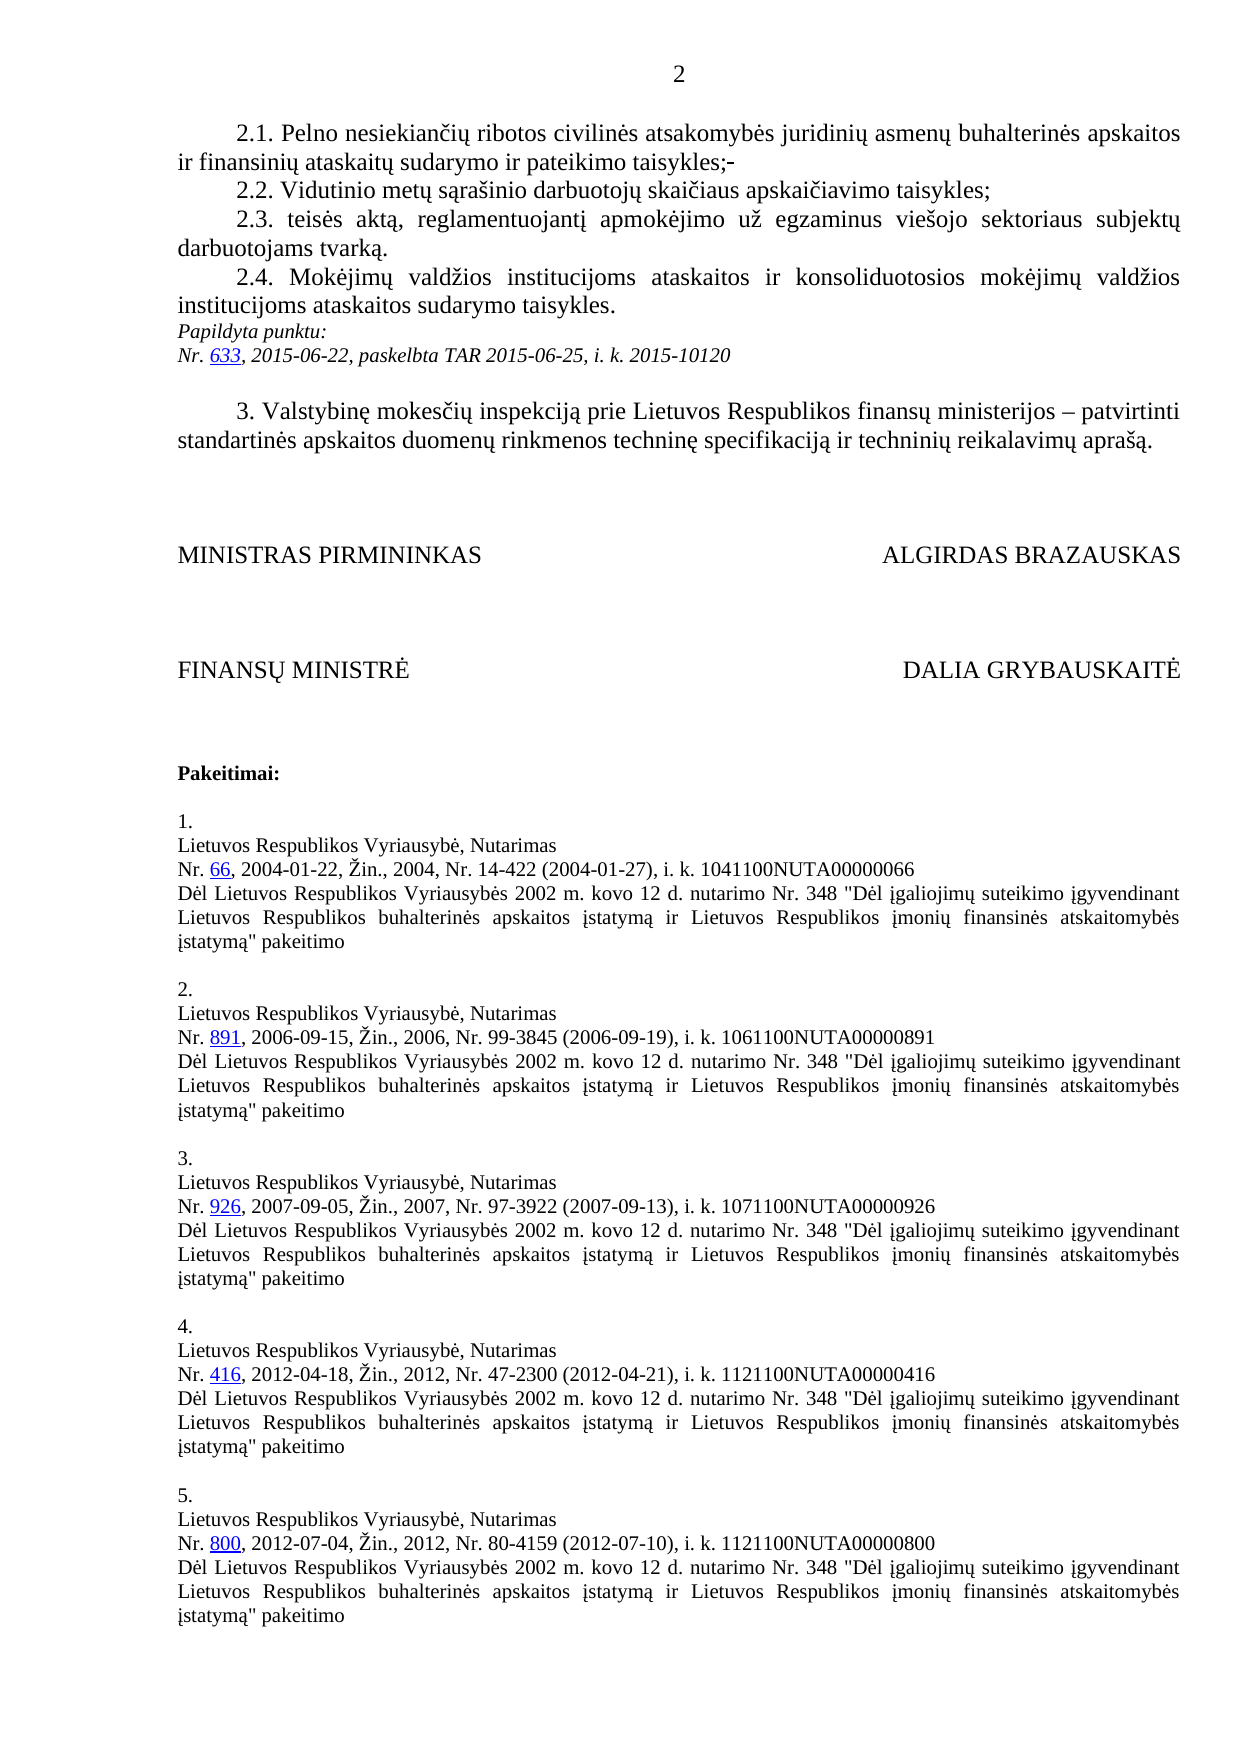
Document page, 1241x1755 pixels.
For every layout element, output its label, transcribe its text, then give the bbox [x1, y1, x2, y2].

text MINISTRAS PIRMININKAS ALGIRDAS BRAZAUSKAS [177, 540, 1181, 569]
text 3. [177, 1146, 1181, 1170]
text 4. [177, 1314, 1181, 1338]
text Lietuvos Respublikos Vyriausybė, Nutarimas [177, 1170, 1181, 1194]
text Nr. 416, 2012-04-18, Žin., 2012, Nr. 47-2300 (2012-04-21), i. k. 1121100NUTA00000416 [177, 1362, 1181, 1386]
text 3. Valstybinę mokesčių inspekciją prie Lietuvos Respublikos finansų ministerijos – patvirtinti standartinės apskaitos duomenų rinkmenos techninę specifikaciją ir techninių reikalavimų aprašą. [177, 396, 1181, 454]
text 1. [177, 809, 1181, 833]
text 2. [177, 977, 1181, 1001]
text Lietuvos Respublikos Vyriausybė, Nutarimas [177, 1338, 1181, 1362]
text Nr. 66, 2004-01-22, Žin., 2004, Nr. 14-422 (2004-01-27), i. k. 1041100NUTA00000066 [177, 857, 1181, 881]
text 2.4. Mokėjimų valdžios institucijoms ataskaitos ir konsoliduotosios mokėjimų valdžios institucijoms ataskaitos sudarymo taisykles. [177, 262, 1181, 319]
text 2.2. Vidutinio metų sąrašinio darbuotojų skaičiaus apskaičiavimo taisykles; [177, 176, 1181, 204]
text Dėl Lietuvos Respublikos Vyriausybės 2002 m. kovo 12 d. nutarimo Nr. 348 "Dėl įgaliojimų suteikimo įgyvendinant Lietuvos Respublikos buhalterinės apskaitos įstatymą ir Lietuvos Respublikos įmonių finansinės atskaitomybės įstatymą" pakeitimo [177, 881, 1181, 953]
text Dėl Lietuvos Respublikos Vyriausybės 2002 m. kovo 12 d. nutarimo Nr. 348 "Dėl įgaliojimų suteikimo įgyvendinant Lietuvos Respublikos buhalterinės apskaitos įstatymą ir Lietuvos Respublikos įmonių finansinės atskaitomybės įstatymą" pakeitimo [177, 1386, 1181, 1458]
text Nr. 926, 2007-09-05, Žin., 2007, Nr. 97-3922 (2007-09-13), i. k. 1071100NUTA00000926 [177, 1194, 1181, 1218]
text 2.1. Pelno nesiekiančių ribotos civilinės atsakomybės juridinių asmenų buhalterinės apskaitos ir finansinių ataskaitų sudarymo ir pateikimo taisykles; [177, 118, 1181, 176]
text Nr. 891, 2006-09-15, Žin., 2006, Nr. 99-3845 (2006-09-19), i. k. 1061100NUTA00000891 [177, 1025, 1181, 1049]
text Lietuvos Respublikos Vyriausybė, Nutarimas [177, 1001, 1181, 1025]
text Dėl Lietuvos Respublikos Vyriausybės 2002 m. kovo 12 d. nutarimo Nr. 348 "Dėl įgaliojimų suteikimo įgyvendinant Lietuvos Respublikos buhalterinės apskaitos įstatymą ir Lietuvos Respublikos įmonių finansinės atskaitomybės įstatymą" pakeitimo [177, 1049, 1181, 1122]
text 5. [177, 1482, 1181, 1507]
text Dėl Lietuvos Respublikos Vyriausybės 2002 m. kovo 12 d. nutarimo Nr. 348 "Dėl įgaliojimų suteikimo įgyvendinant Lietuvos Respublikos buhalterinės apskaitos įstatymą ir Lietuvos Respublikos įmonių finansinės atskaitomybės įstatymą" pakeitimo [177, 1555, 1181, 1627]
text Lietuvos Respublikos Vyriausybė, Nutarimas [177, 833, 1181, 857]
text Lietuvos Respublikos Vyriausybė, Nutarimas [177, 1507, 1181, 1531]
text FINANSŲ MINISTRĖ DALIA GRYBAUSKAITĖ [177, 655, 1181, 684]
text Nr. 800, 2012-07-04, Žin., 2012, Nr. 80-4159 (2012-07-10), i. k. 1121100NUTA00000800 [177, 1531, 1181, 1555]
text Nr. 633, 2015-06-22, paskelbta TAR 2015-06-25, i. k. 2015-10120 [177, 343, 1181, 367]
text 2.3. teisės aktą, reglamentuojantį apmokėjimo už egzaminus viešojo sektoriaus subjektų darbuotojams tvarką. [177, 204, 1181, 262]
text Pakeitimai: [177, 761, 1181, 785]
text Papildyta punktu: [177, 319, 1181, 343]
text Dėl Lietuvos Respublikos Vyriausybės 2002 m. kovo 12 d. nutarimo Nr. 348 "Dėl įgaliojimų suteikimo įgyvendinant Lietuvos Respublikos buhalterinės apskaitos įstatymą ir Lietuvos Respublikos įmonių finansinės atskaitomybės įstatymą" pakeitimo [177, 1218, 1181, 1290]
